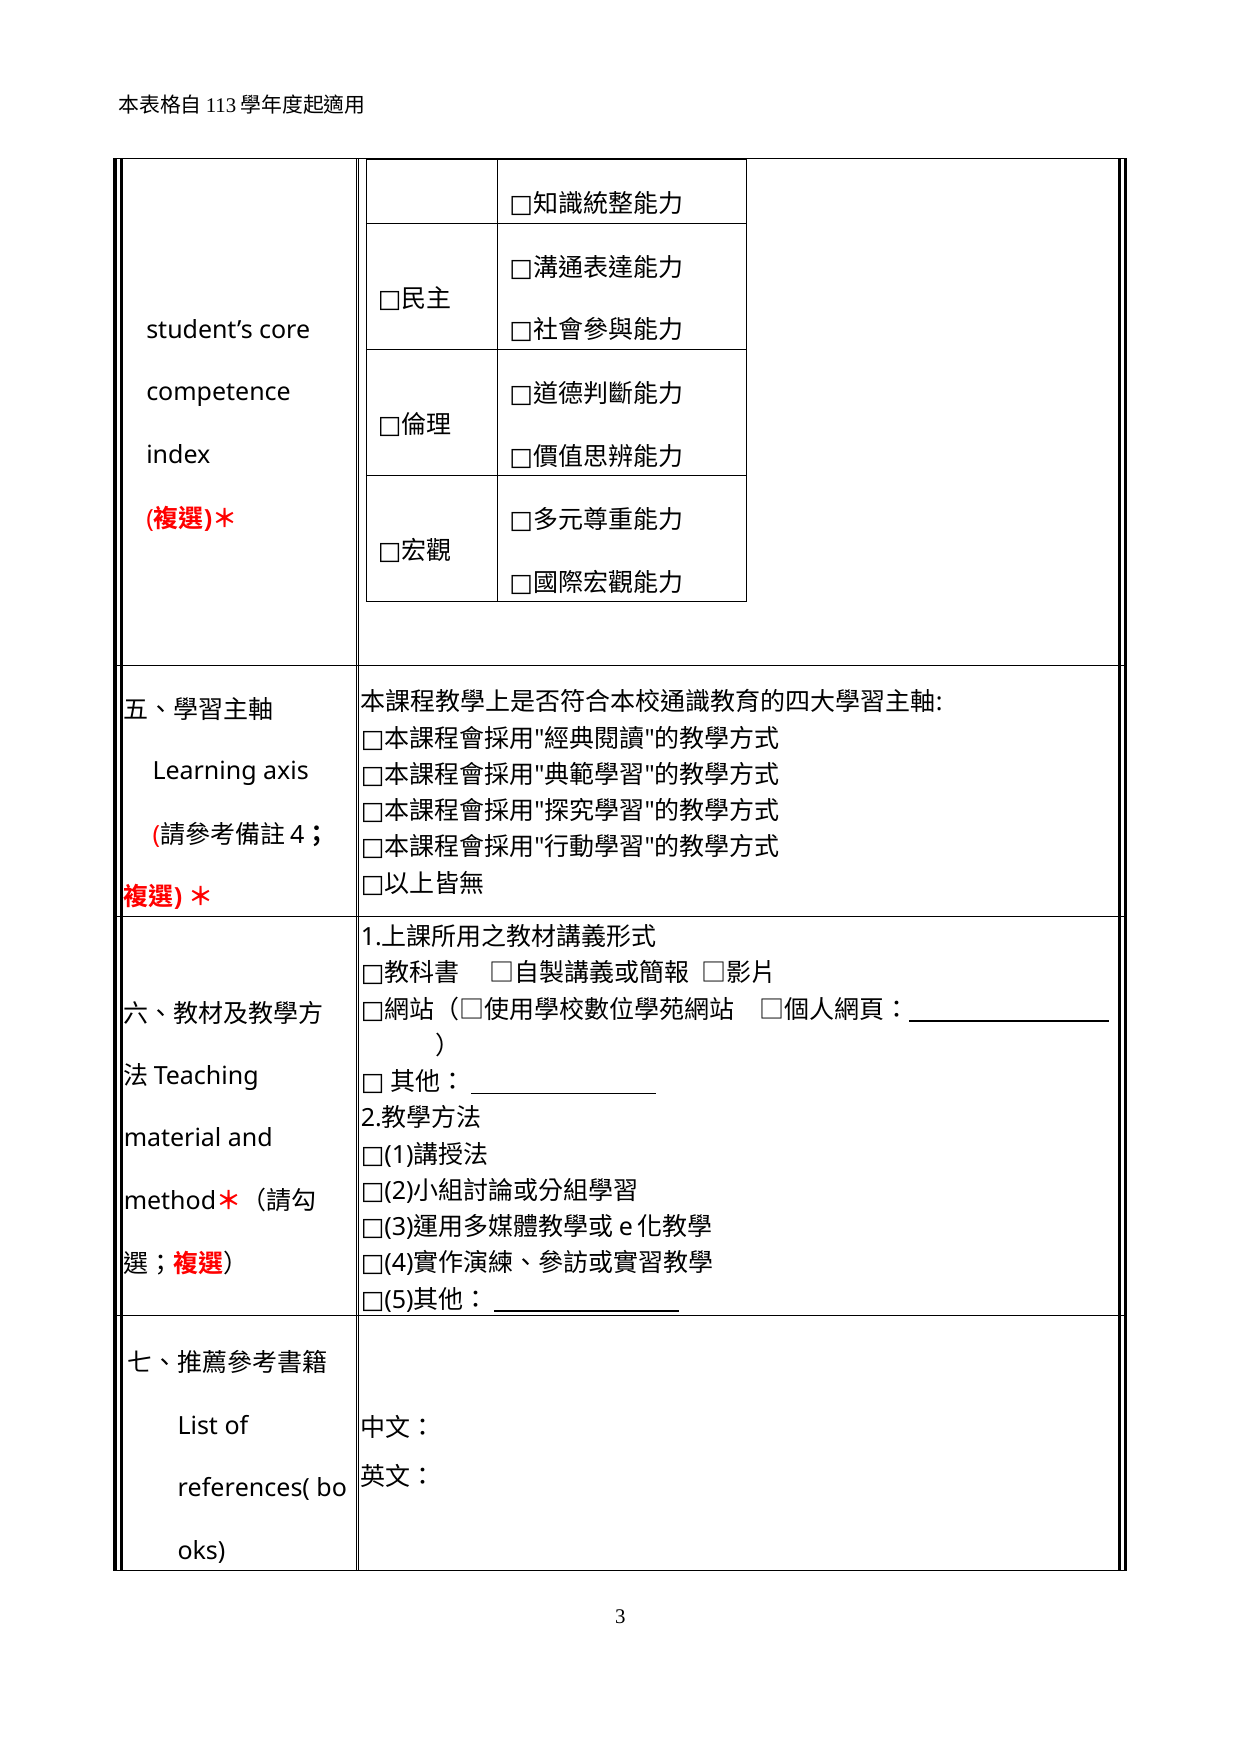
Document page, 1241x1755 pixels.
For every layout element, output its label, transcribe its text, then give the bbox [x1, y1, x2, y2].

table_cell □道德判斷能力 □價值思辨能力 [498, 350, 746, 475]
table_cell [367, 160, 497, 223]
table_cell □溝通表達能力 □社會參與能力 [498, 224, 746, 349]
table_cell □多元尊重能力 □國際宏觀能力 [498, 476, 746, 601]
table_cell 中文： 英文： [359, 1316, 1118, 1570]
table_cell □知識統整能力 [498, 160, 746, 223]
table_cell student’s core competence index (複選)＊ [123, 159, 356, 664]
table_cell 五、學習主軸 Learning axis (請參考備註4；複選) ＊ [123, 666, 356, 916]
table_cell □民主 [367, 224, 497, 349]
table_cell [359, 159, 1118, 664]
table_cell 七、推薦參考書籍 List of references( books) [123, 1316, 356, 1570]
table_cell □宏觀 [367, 476, 497, 601]
table_cell 1.上課所用之教材講義形式 □教科書 □自製講義或簡報 □影片 □網站（□使用學校數位學苑網站 □個人網頁： ） □ 其他： 2.教學方法 □(1)講授法 □(2)小組討論或分組學習 □(3)運用多媒體教學或e化教學 □(4)實作演練、參訪或實習教學 □(5)其他： [359, 917, 1118, 1315]
table_cell 本課程教學上是否符合本校通識教育的四大學習主軸: □本課程會採用"經典閱讀"的教學方式 □本課程會採用"典範學習"的教學方式 □本課程會採用"探究學習"的教學方式 □本課程會採用"行動學習"的教學方式 □以上皆無 [359, 666, 1118, 916]
table_cell □倫理 [367, 350, 497, 475]
table_cell 六、教材及教學方法Teaching material and method＊（請勾選；複選） [123, 917, 356, 1315]
